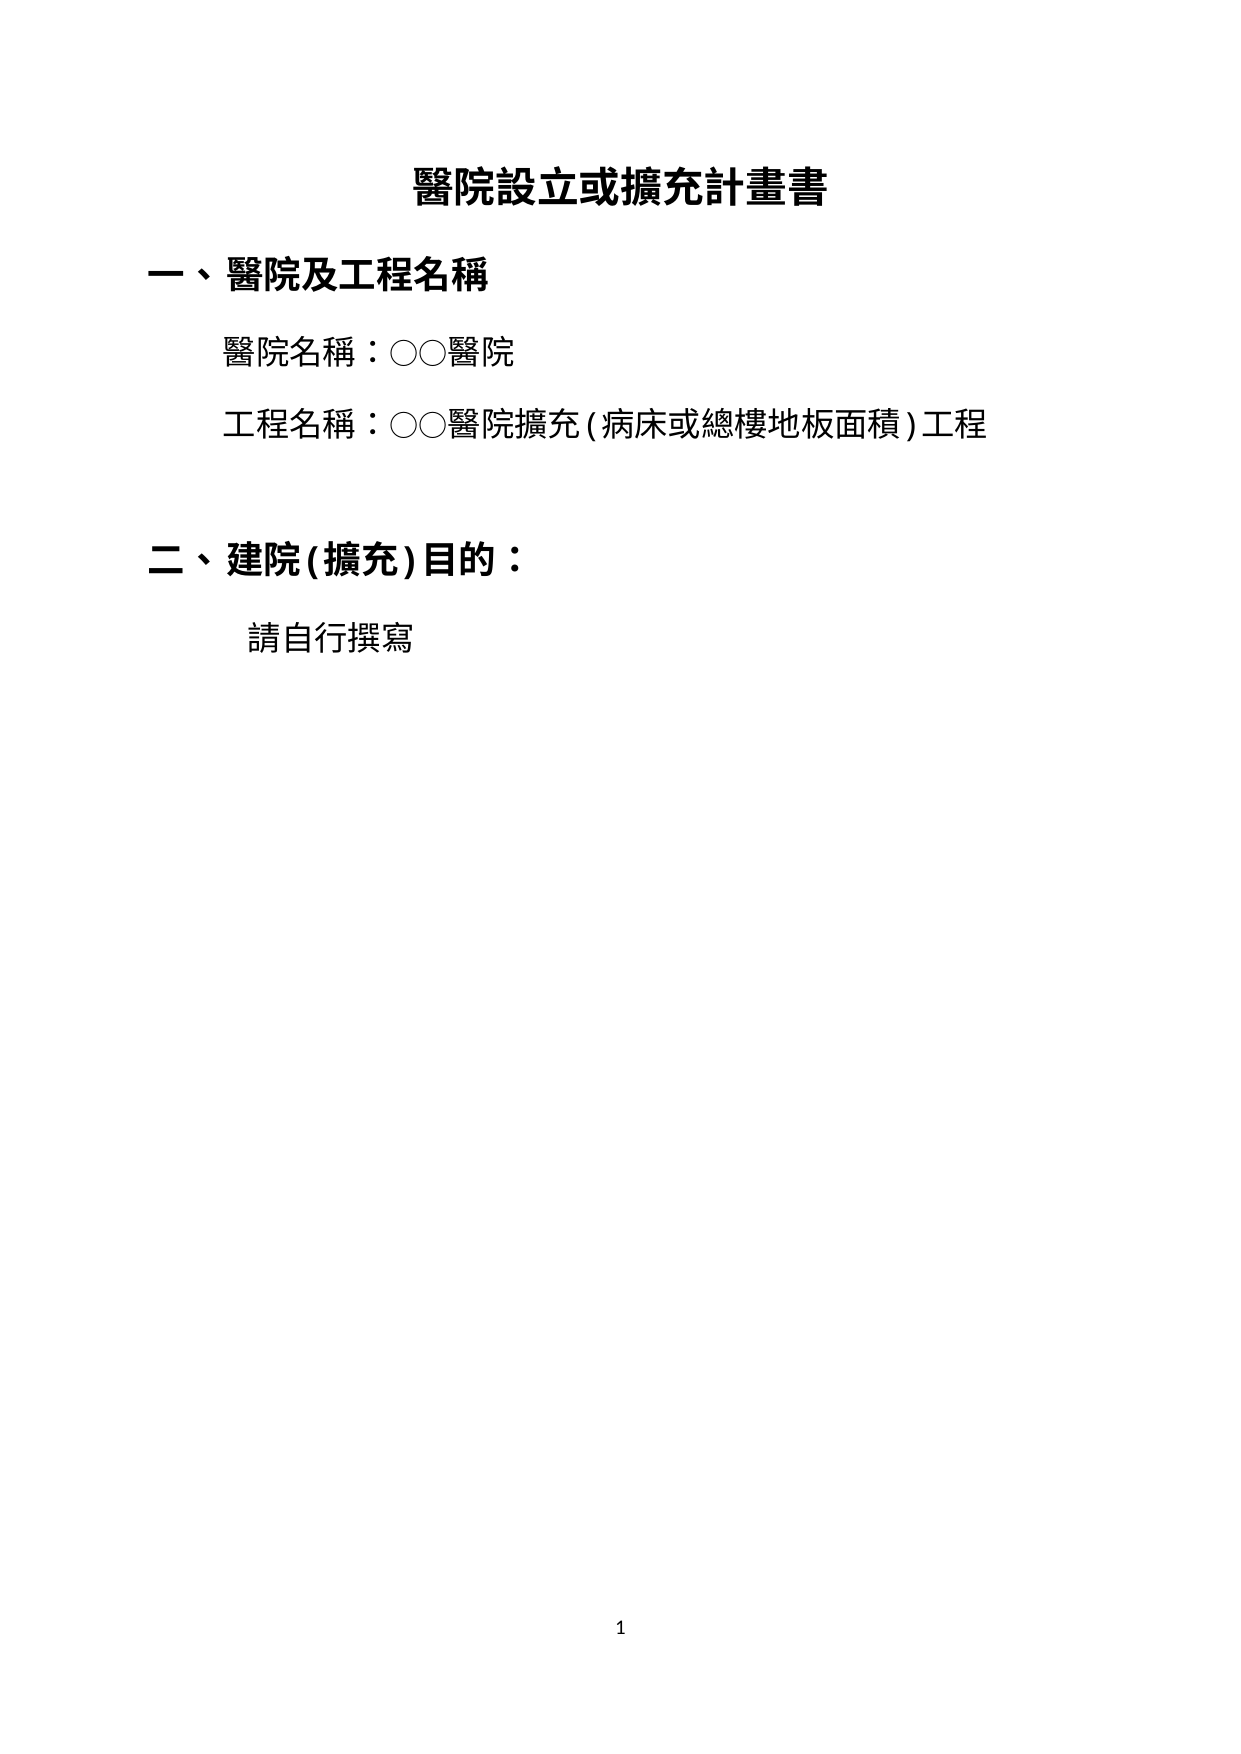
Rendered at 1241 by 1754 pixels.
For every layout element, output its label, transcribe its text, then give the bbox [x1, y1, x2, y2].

text 醫院名稱：○○醫院 [223, 326, 1092, 374]
text 醫院設立或擴充計畫書 [148, 154, 1092, 214]
text 請自行撰寫 [148, 612, 1092, 660]
list 醫院及工程名稱 [148, 244, 1092, 299]
text 工程名稱：○○醫院擴充(病床或總樓地板面積)工程 [223, 398, 1092, 447]
list 建院(擴充)目的： [148, 530, 1092, 585]
